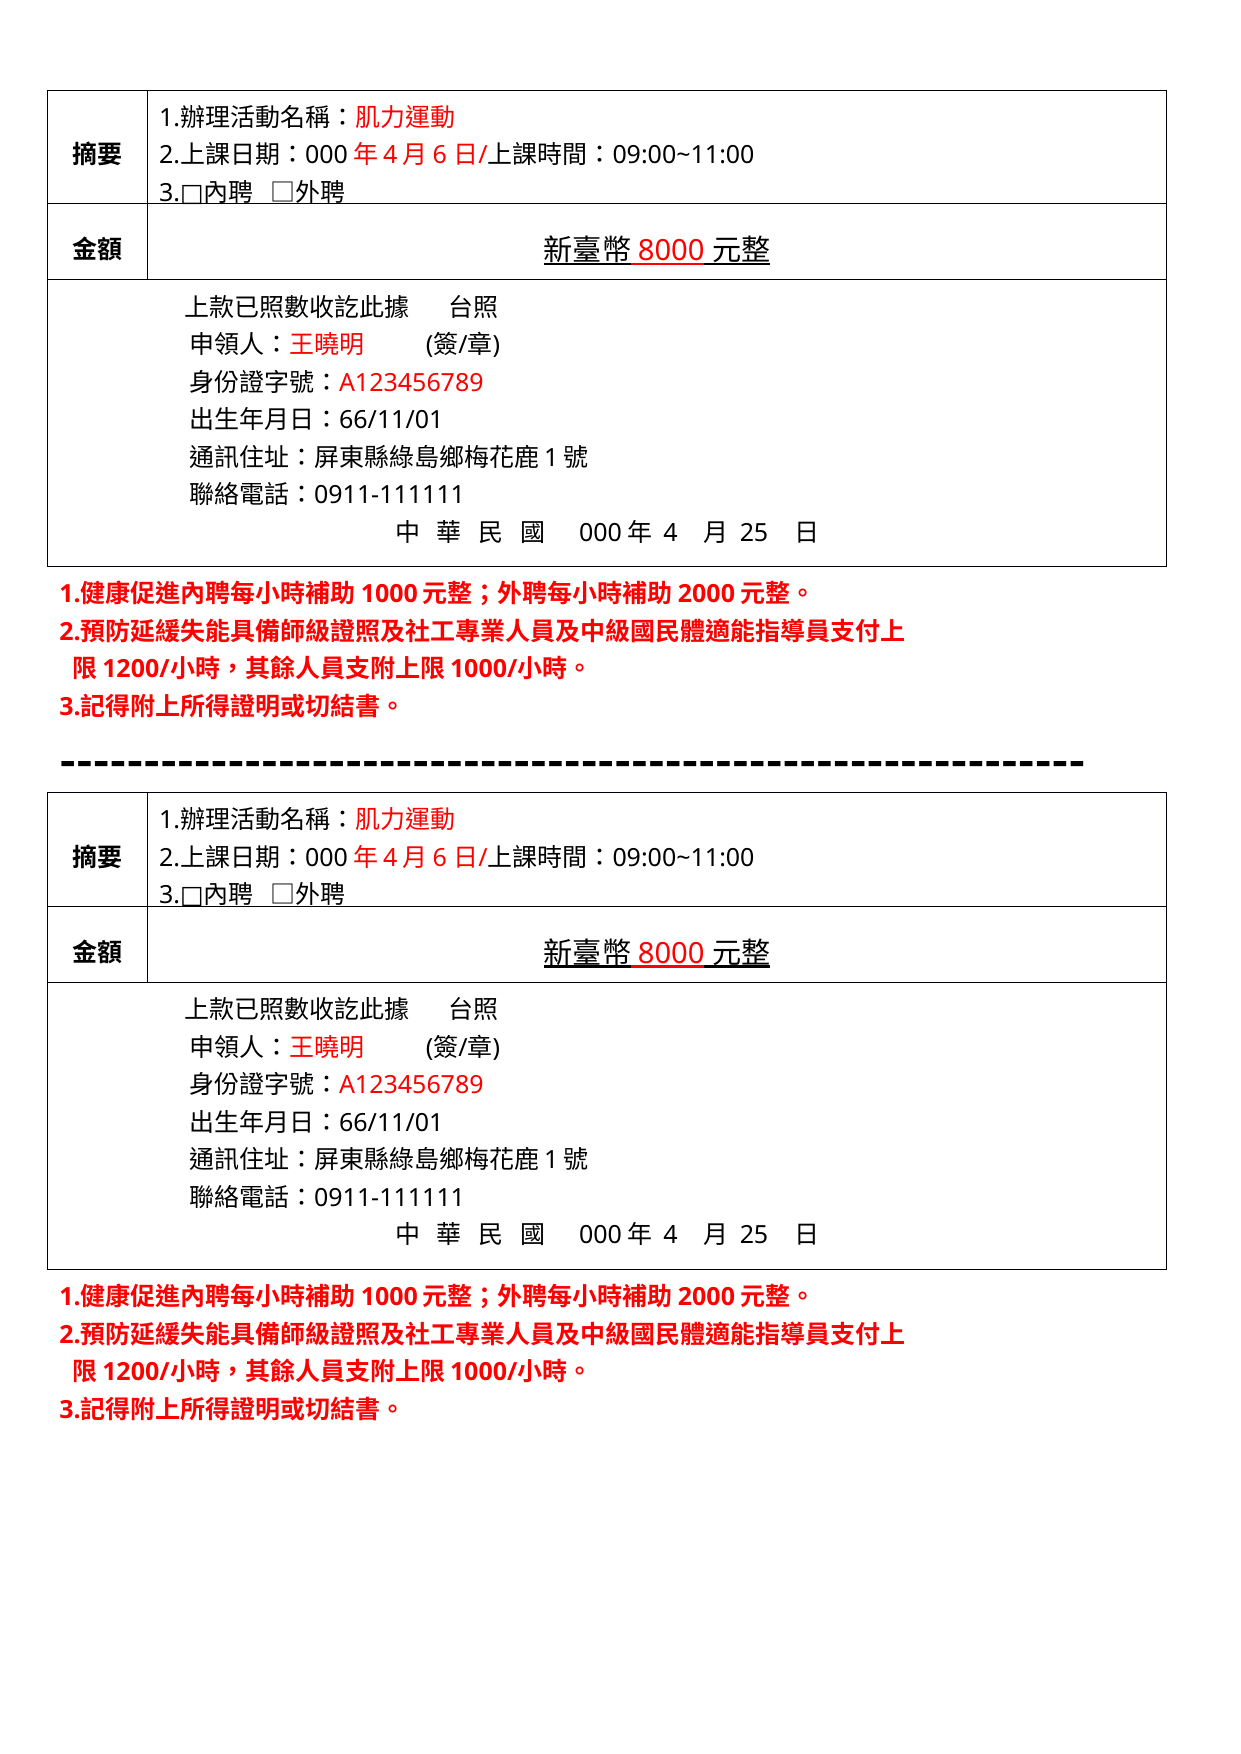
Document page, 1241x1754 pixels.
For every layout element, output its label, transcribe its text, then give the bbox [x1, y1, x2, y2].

table_cell 金額 [48, 204, 147, 279]
table_cell 新臺幣 8000 元整 [148, 204, 1166, 279]
text 限1200/小時，其餘人員支附上限1000/小時。 [59, 642, 1181, 679]
table_cell 上款已照數收訖此據 台照 申領人：王曉明 (簽/章) 身份證字號：A123456789 出生年月日：66/11/01 通訊住址：屏東縣綠島鄉梅花鹿1號 聯絡電話：0911-111111 中 華 民 國 000年 4 月 25 日 [48, 983, 1166, 1269]
text 1.健康促進內聘每小時補助1000元整；外聘每小時補助2000元整。 [59, 1270, 1181, 1307]
table_header 1.辦理活動名稱：肌力運動 2.上課日期：000年4月6 日/上課時間：09:00~11:00 3.□內聘 □外聘 [148, 91, 1166, 203]
text 3.記得附上所得證明或切結書。 [59, 679, 1181, 717]
text 2.預防延緩失能具備師級證照及社工專業人員及中級國民體適能指導員支付上 [59, 604, 1181, 642]
table_cell 上款已照數收訖此據 台照 申領人：王曉明 (簽/章) 身份證字號：A123456789 出生年月日：66/11/01 通訊住址：屏東縣綠島鄉梅花鹿1號 聯絡電話：0911-111111 中 華 民 國 000年 4 月 25 日 [48, 280, 1166, 566]
table_cell 金額 [48, 907, 147, 982]
table_header 1.辦理活動名稱：肌力運動 2.上課日期：000年4月6 日/上課時間：09:00~11:00 3.□內聘 □外聘 [148, 793, 1166, 906]
text 1.健康促進內聘每小時補助1000元整；外聘每小時補助2000元整。 [59, 567, 1181, 604]
text 限1200/小時，其餘人員支附上限1000/小時。 [59, 1345, 1181, 1382]
table_header 摘要 [48, 793, 147, 906]
text 2.預防延緩失能具備師級證照及社工專業人員及中級國民體適能指導員支付上 [59, 1307, 1181, 1345]
table_cell 新臺幣 8000 元整 [148, 907, 1166, 982]
text 3.記得附上所得證明或切結書。 [59, 1382, 1181, 1420]
subtitle ------------------------------------------------------------- [59, 717, 1181, 792]
table_header 摘要 [48, 91, 147, 203]
